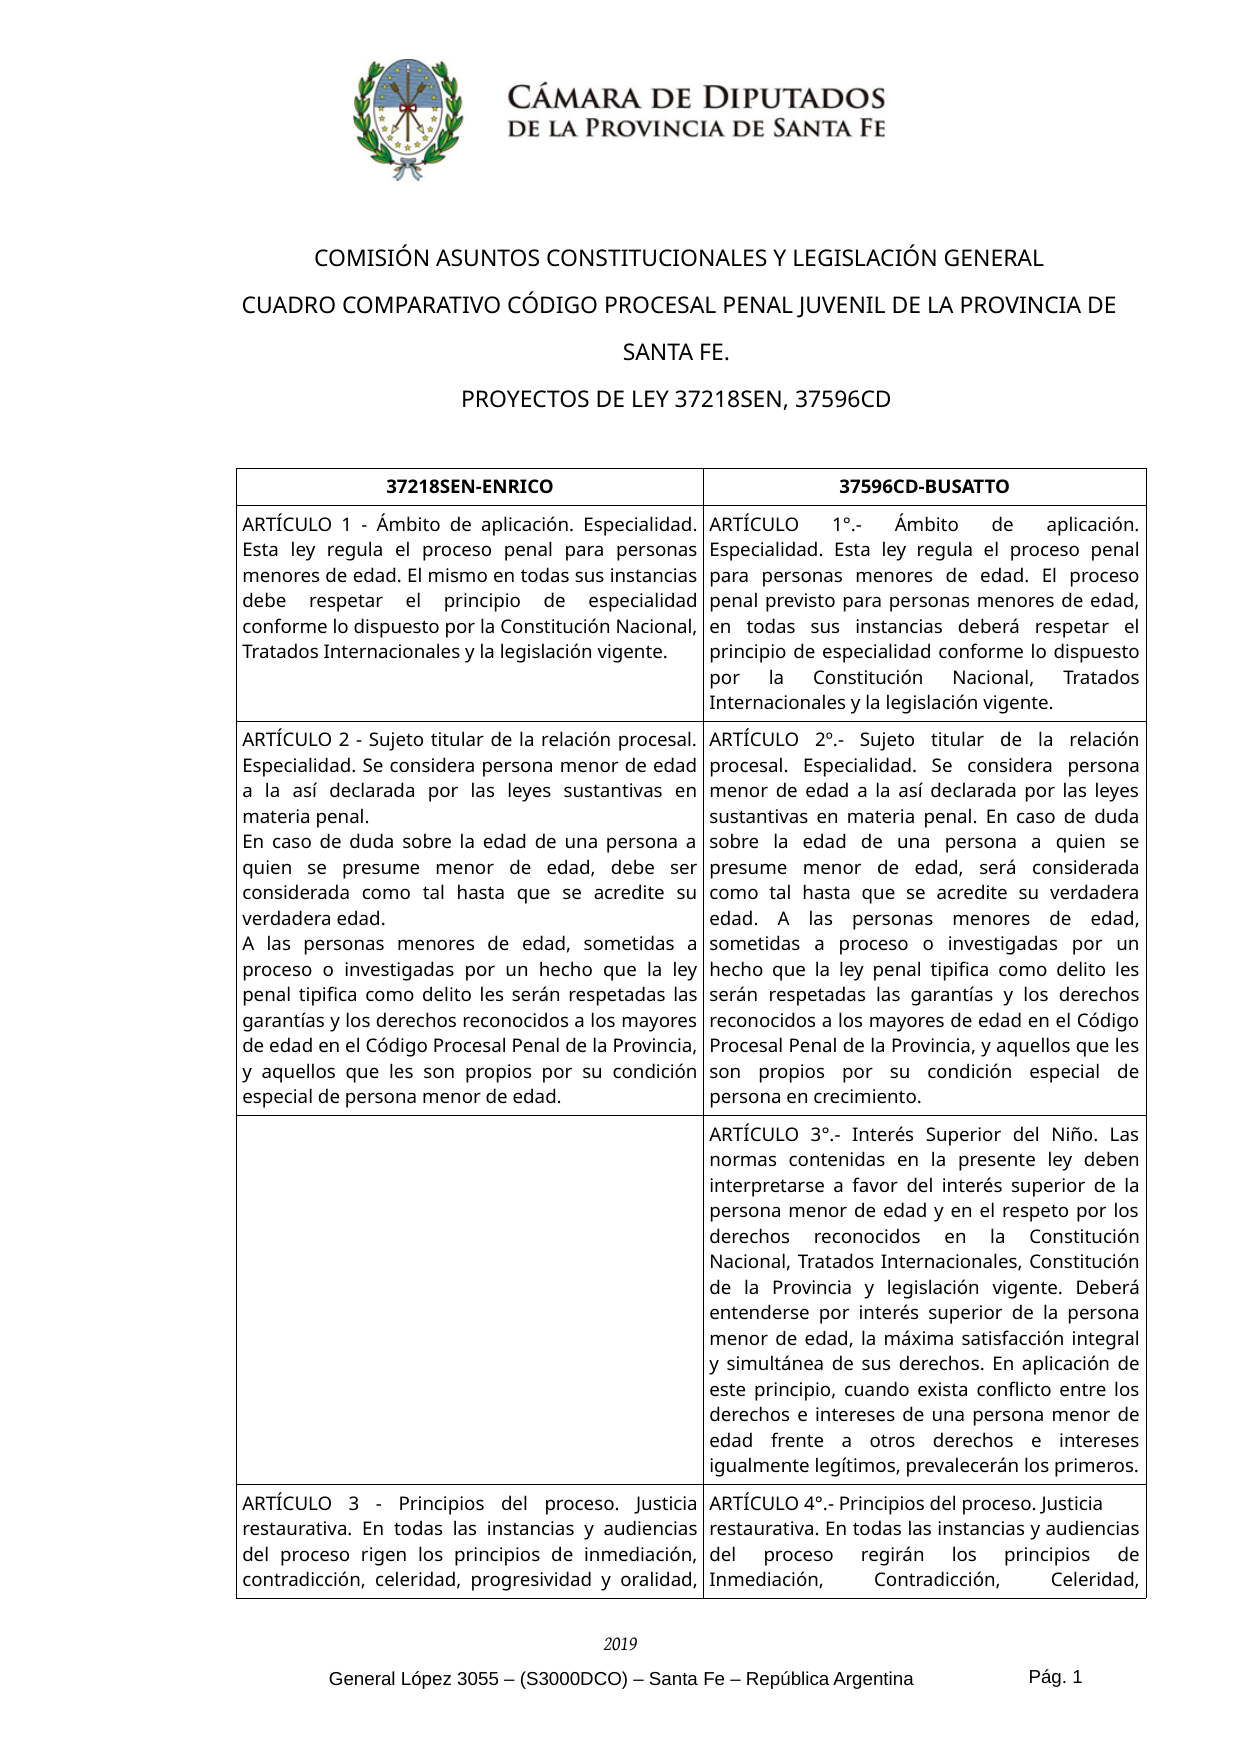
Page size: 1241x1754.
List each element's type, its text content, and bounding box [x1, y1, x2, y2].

table_cell ARTÍCULO 2 - Sujeto titular de la relación procesal. Especialidad. Se considera persona menor de edad a la así declarada por las leyes sustantivas en materia penal. En caso de duda sobre la edad de una persona a quien se presume menor de edad, debe ser considerada como tal hasta que se acredite su verdadera edad. A las personas menores de edad, sometidas a proceso o investigadas por un hecho que la ley penal tipifica como delito les serán respetadas las garantías y los derechos reconocidos a los mayores de edad en el Código Procesal Penal de la Provincia, y aquellos que les son propios por su condición especial de persona menor de edad. [237, 722, 703, 1115]
text CUADRO COMPARATIVO CÓDIGO PROCESAL PENAL JUVENIL DE LA PROVINCIA DE SANTA FE. [236, 289, 1122, 367]
table_header 37596CD-BUSATTO [704, 469, 1146, 505]
table_cell ARTÍCULO 1°.- Ámbito de aplicación. Especialidad. Esta ley regula el proceso penal para personas menores de edad. El proceso penal previsto para personas menores de edad, en todas sus instancias deberá respetar el principio de especialidad conforme lo dispuesto por la Constitución Nacional, Tratados Internacionales y la legislación vigente. [704, 506, 1146, 721]
table_cell ARTÍCULO 3°.- Interés Superior del Niño. Las normas contenidas en la presente ley deben interpretarse a favor del interés superior de la persona menor de edad y en el respeto por los derechos reconocidos en la Constitución Nacional, Tratados Internacionales, Constitución de la Provincia y legislación vigente. Deberá entenderse por interés superior de la persona menor de edad, la máxima satisfacción integral y simultánea de sus derechos. En aplicación de este principio, cuando exista conflicto entre los derechos e intereses de una persona menor de edad frente a otros derechos e intereses igualmente legítimos, prevalecerán los primeros. [704, 1116, 1146, 1484]
table_cell [237, 1116, 703, 1484]
table_header 37218SEN-ENRICO [237, 469, 703, 505]
text PROYECTOS DE LEY 37218SEN, 37596CD [236, 383, 1122, 414]
table_cell ARTÍCULO 4°.- Principios del proceso. Justicia restaurativa. En todas las instancias y audiencias del proceso regirán los principios de Inmediación, Contradicción, Celeridad, [704, 1485, 1146, 1598]
table_cell ARTÍCULO 2º.- Sujeto titular de la relación procesal. Especialidad. Se considera persona menor de edad a la así declarada por las leyes sustantivas en materia penal. En caso de duda sobre la edad de una persona a quien se presume menor de edad, será considerada como tal hasta que se acredite su verdadera edad. A las personas menores de edad, sometidas a proceso o investigadas por un hecho que la ley penal tipifica como delito les serán respetadas las garantías y los derechos reconocidos a los mayores de edad en el Código Procesal Penal de la Provincia, y aquellos que les son propios por su condición especial de persona en crecimiento. [704, 722, 1146, 1115]
table_cell ARTÍCULO 3 - Principios del proceso. Justicia restaurativa. En todas las instancias y audiencias del proceso rigen los principios de inmediación, contradicción, celeridad, progresividad y oralidad, [237, 1485, 703, 1598]
text COMISIÓN ASUNTOS CONSTITUCIONALES Y LEGISLACIÓN GENERAL [236, 242, 1122, 273]
table_cell ARTÍCULO 1 - Ámbito de aplicación. Especialidad. Esta ley regula el proceso penal para personas menores de edad. El mismo en todas sus instancias debe respetar el principio de especialidad conforme lo dispuesto por la Constitución Nacional, Tratados Internacionales y la legislación vigente. [237, 506, 703, 721]
